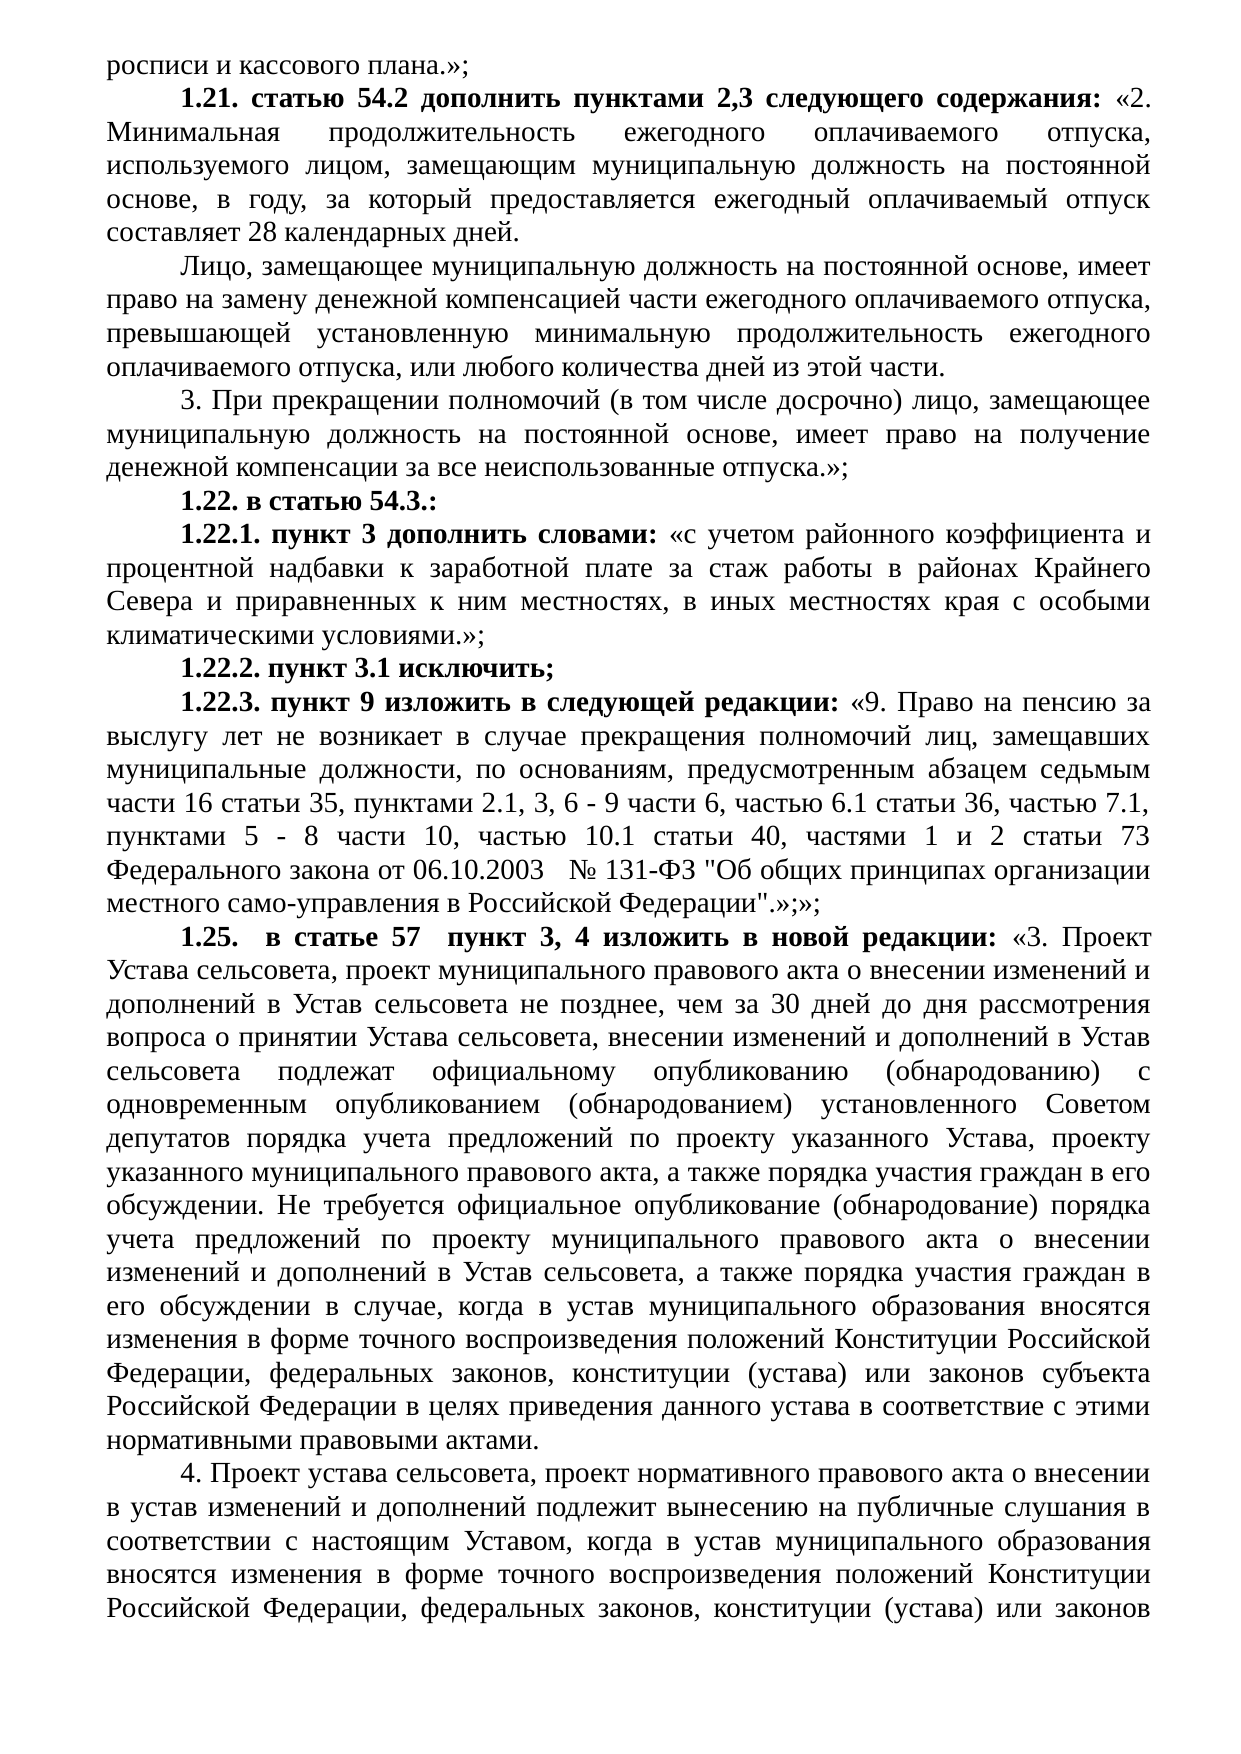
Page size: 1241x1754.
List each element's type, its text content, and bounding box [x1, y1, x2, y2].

text 3. При прекращении полномочий (в том числе досрочно) лицо, замещающее муниципальную должность на постоянной основе, имеет право на получение денежной компенсации за все неиспользованные отпуска.»; [106, 382, 1152, 483]
text 1.21. статью 54.2 дополнить пунктами 2,3 следующего содержания: «2. Минимальная продолжительность ежегодного оплачиваемого отпуска, используемого лицом, замещающим муниципальную должность на постоянной основе, в году, за который предоставляется ежегодный оплачиваемый отпуск составляет 28 календарных дней. [106, 80, 1152, 248]
text 1.22.3. пункт 9 изложить в следующей редакции: «9. Право на пенсию за выслугу лет не возникает в случае прекращения полномочий лиц, замещавших муниципальные должности, по основаниям, предусмотренным абзацем седьмым части 16 статьи 35, пунктами 2.1, 3, 6 - 9 части 6, частью 6.1 статьи 36, частью 7.1, пунктами 5 - 8 части 10, частью 10.1 статьи 40, частями 1 и 2 статьи 73 Федерального закона от 06.10.2003 № 131-ФЗ "Об общих принципах организации местного само-управления в Российской Федерации".»;»; [106, 684, 1152, 919]
text 4. Проект устава сельсовета, проект нормативного правового акта о внесении в устав изменений и дополнений подлежит вынесению на публичные слушания в соответствии с настоящим Уставом, когда в устав муниципального образования вносятся изменения в форме точного воспроизведения положений Конституции Российской Федерации, федеральных законов, конституции (устава) или законов [106, 1456, 1152, 1623]
text 1.22.1. пункт 3 дополнить словами: «с учетом районного коэффициента и процентной надбавки к заработной плате за стаж работы в районах Крайнего Севера и приравненных к ним местностях, в иных местностях края с особыми климатическими условиями.»; [106, 516, 1152, 651]
text 1.22. в статью 54.3.: [106, 483, 1152, 516]
text 1.22.2. пункт 3.1 исключить; [106, 651, 1152, 684]
text 1.25. в статье 57 пункт 3, 4 изложить в новой редакции: «3. Проект Устава сельсовета, проект муниципального правового акта о внесении изменений и дополнений в Устав сельсовета не позднее, чем за 30 дней до дня рассмотрения вопроса о принятии Устава сельсовета, внесении изменений и дополнений в Устав сельсовета подлежат официальному опубликованию (обнародованию) с одновременным опубликованием (обнародованием) установленного Советом депутатов порядка учета предложений по проекту указанного Устава, проекту указанного муниципального правового акта, а также порядка участия граждан в его обсуждении. Не требуется официальное опубликование (обнародование) порядка учета предложений по проекту муниципального правового акта о внесении изменений и дополнений в Устав сельсовета, а также порядка участия граждан в его обсуждении в случае, когда в устав муниципального образования вносятся изменения в форме точного воспроизведения положений Конституции Российской Федерации, федеральных законов, конституции (устава) или законов субъекта Российской Федерации в целях приведения данного устава в соответствие с этими нормативными правовыми актами. [106, 919, 1152, 1456]
text росписи и кассового плана.»; [106, 47, 1152, 80]
text Лицо, замещающее муниципальную должность на постоянной основе, имеет право на замену денежной компенсацией части ежегодного оплачиваемого отпуска, превышающей установленную минимальную продолжительность ежегодного оплачиваемого отпуска, или любого количества дней из этой части. [106, 248, 1152, 382]
